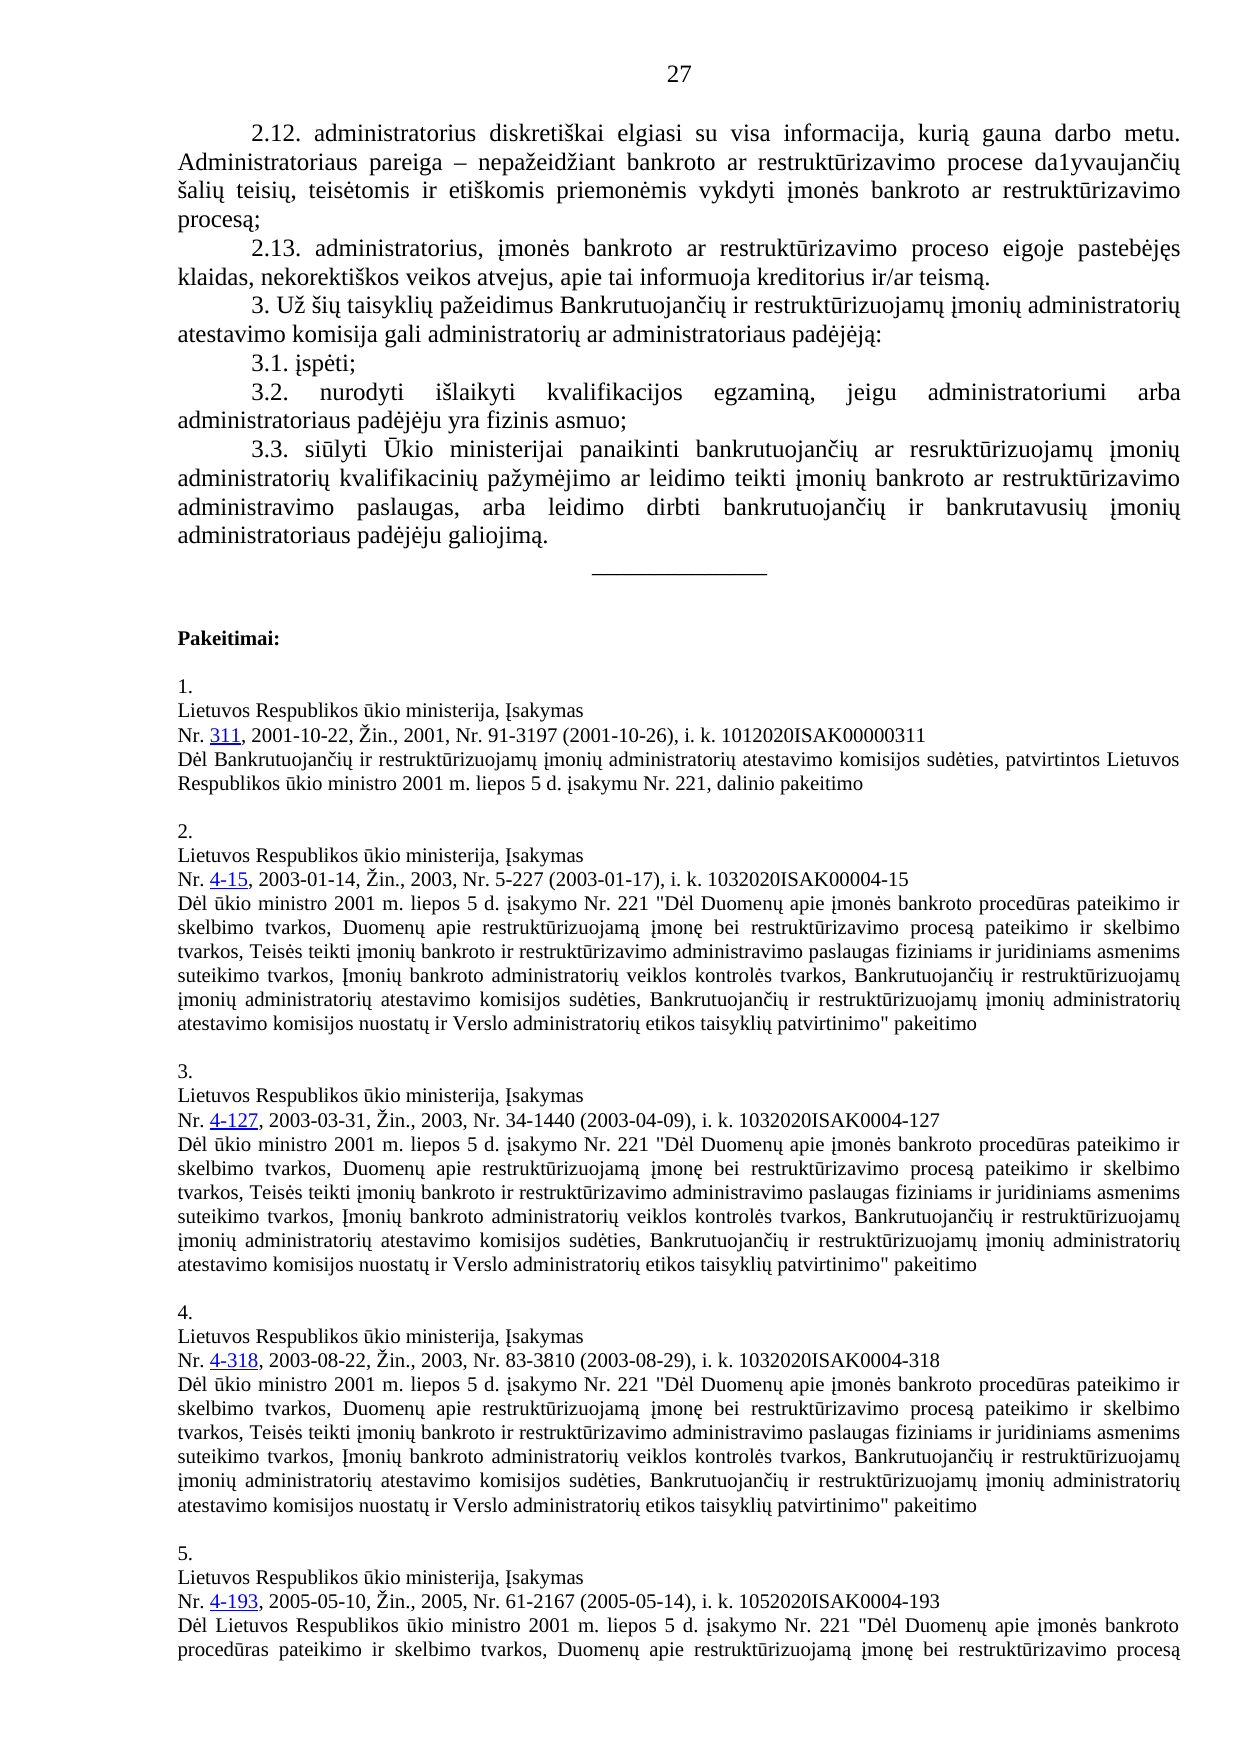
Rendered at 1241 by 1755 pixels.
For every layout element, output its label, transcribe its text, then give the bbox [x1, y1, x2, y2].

text Lietuvos Respublikos ūkio ministerija, Įsakymas [177, 843, 1181, 867]
text Nr. 4-193, 2005-05-10, Žin., 2005, Nr. 61-2167 (2005-05-14), i. k. 1052020ISAK0004-193 [177, 1589, 1181, 1613]
text 4. [177, 1300, 1181, 1324]
text Nr. 311, 2001-10-22, Žin., 2001, Nr. 91-3197 (2001-10-26), i. k. 1012020ISAK00000311 [177, 722, 1181, 747]
text Dėl ūkio ministro 2001 m. liepos 5 d. įsakymo Nr. 221 "Dėl Duomenų apie įmonės bankroto procedūras pateikimo ir skelbimo tvarkos, Duomenų apie restruktūrizuojamą įmonę bei restruktūrizavimo procesą pateikimo ir skelbimo tvarkos, Teisės teikti įmonių bankroto ir restruktūrizavimo administravimo paslaugas fiziniams ir juridiniams asmenims suteikimo tvarkos, Įmonių bankroto administratorių veiklos kontrolės tvarkos, Bankrutuojančių ir restruktūrizuojamų įmonių administratorių atestavimo komisijos sudėties, Bankrutuojančių ir restruktūrizuojamų įmonių administratorių atestavimo komisijos nuostatų ir Verslo administratorių etikos taisyklių patvirtinimo" pakeitimo [177, 891, 1181, 1035]
text 3.3. siūlyti Ūkio ministerijai panaikinti bankrutuojančių ar resruktūrizuojamų įmonių administratorių kvalifikacinių pažymėjimo ar leidimo teikti įmonių bankroto ar restruktūrizavimo administravimo paslaugas, arba leidimo dirbti bankrutuojančių ir bankrutavusių įmonių administratoriaus padėjėju galiojimą. [177, 434, 1181, 549]
text Nr. 4-318, 2003-08-22, Žin., 2003, Nr. 83-3810 (2003-08-29), i. k. 1032020ISAK0004-318 [177, 1348, 1181, 1372]
text Lietuvos Respublikos ūkio ministerija, Įsakymas [177, 1324, 1181, 1348]
text Lietuvos Respublikos ūkio ministerija, Įsakymas [177, 1565, 1181, 1589]
text ______________ [177, 549, 1181, 578]
text 3. Už šių taisyklių pažeidimus Bankrutuojančių ir restruktūrizuojamų įmonių administratorių atestavimo komisija gali administratorių ar administratoriaus padėjėją: [177, 291, 1181, 348]
text 2. [177, 819, 1181, 843]
text 3.1. įspėti; [177, 348, 1181, 377]
text 1. [177, 674, 1181, 698]
text 3. [177, 1059, 1181, 1083]
text Nr. 4-15, 2003-01-14, Žin., 2003, Nr. 5-227 (2003-01-17), i. k. 1032020ISAK00004-15 [177, 867, 1181, 891]
text Lietuvos Respublikos ūkio ministerija, Įsakymas [177, 1083, 1181, 1107]
text Lietuvos Respublikos ūkio ministerija, Įsakymas [177, 698, 1181, 722]
text Dėl Lietuvos Respublikos ūkio ministro 2001 m. liepos 5 d. įsakymo Nr. 221 "Dėl Duomenų apie įmonės bankroto procedūras pateikimo ir skelbimo tvarkos, Duomenų apie restruktūrizuojamą įmonę bei restruktūrizavimo procesą [177, 1613, 1181, 1661]
text 2.12. administratorius diskretiškai elgiasi su visa informacija, kurią gauna darbo metu. Administratoriaus pareiga – nepažeidžiant bankroto ar restruktūrizavimo procese da1yvaujančių šalių teisių, teisėtomis ir etiškomis priemonėmis vykdyti įmonės bankroto ar restruktūrizavimo procesą; [177, 118, 1181, 233]
text 2.13. administratorius, įmonės bankroto ar restruktūrizavimo proceso eigoje pastebėjęs klaidas, nekorektiškos veikos atvejus, apie tai informuoja kreditorius ir/ar teismą. [177, 233, 1181, 291]
text Nr. 4-127, 2003-03-31, Žin., 2003, Nr. 34-1440 (2003-04-09), i. k. 1032020ISAK0004-127 [177, 1107, 1181, 1132]
text 5. [177, 1541, 1181, 1565]
text 3.2. nurodyti išlaikyti kvalifikacijos egzaminą, jeigu administratoriumi arba administratoriaus padėjėju yra fizinis asmuo; [177, 377, 1181, 434]
text Dėl ūkio ministro 2001 m. liepos 5 d. įsakymo Nr. 221 "Dėl Duomenų apie įmonės bankroto procedūras pateikimo ir skelbimo tvarkos, Duomenų apie restruktūrizuojamą įmonę bei restruktūrizavimo procesą pateikimo ir skelbimo tvarkos, Teisės teikti įmonių bankroto ir restruktūrizavimo administravimo paslaugas fiziniams ir juridiniams asmenims suteikimo tvarkos, Įmonių bankroto administratorių veiklos kontrolės tvarkos, Bankrutuojančių ir restruktūrizuojamų įmonių administratorių atestavimo komisijos sudėties, Bankrutuojančių ir restruktūrizuojamų įmonių administratorių atestavimo komisijos nuostatų ir Verslo administratorių etikos taisyklių patvirtinimo" pakeitimo [177, 1132, 1181, 1276]
text Dėl ūkio ministro 2001 m. liepos 5 d. įsakymo Nr. 221 "Dėl Duomenų apie įmonės bankroto procedūras pateikimo ir skelbimo tvarkos, Duomenų apie restruktūrizuojamą įmonę bei restruktūrizavimo procesą pateikimo ir skelbimo tvarkos, Teisės teikti įmonių bankroto ir restruktūrizavimo administravimo paslaugas fiziniams ir juridiniams asmenims suteikimo tvarkos, Įmonių bankroto administratorių veiklos kontrolės tvarkos, Bankrutuojančių ir restruktūrizuojamų įmonių administratorių atestavimo komisijos sudėties, Bankrutuojančių ir restruktūrizuojamų įmonių administratorių atestavimo komisijos nuostatų ir Verslo administratorių etikos taisyklių patvirtinimo" pakeitimo [177, 1372, 1181, 1517]
text Pakeitimai: [177, 626, 1181, 650]
text Dėl Bankrutuojančių ir restruktūrizuojamų įmonių administratorių atestavimo komisijos sudėties, patvirtintos Lietuvos Respublikos ūkio ministro 2001 m. liepos 5 d. įsakymu Nr. 221, dalinio pakeitimo [177, 747, 1181, 795]
